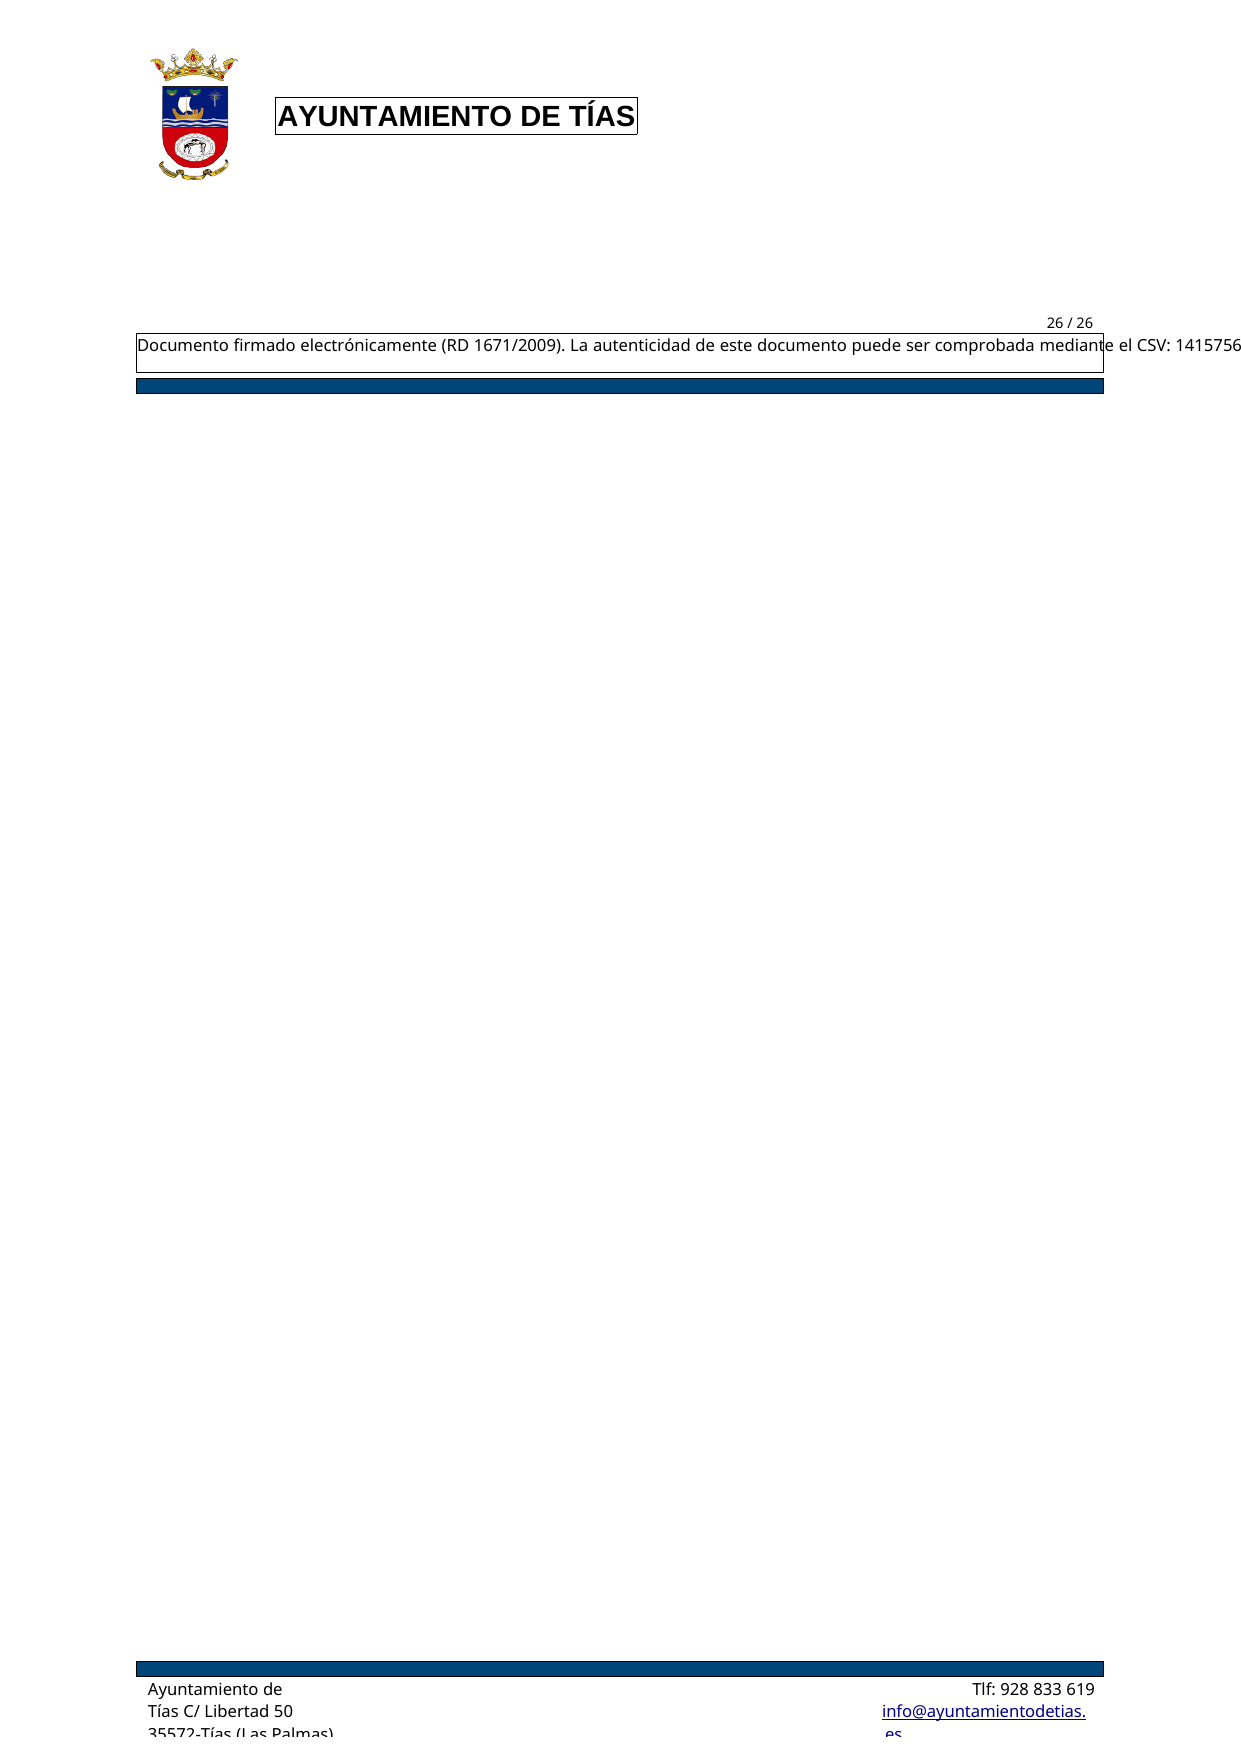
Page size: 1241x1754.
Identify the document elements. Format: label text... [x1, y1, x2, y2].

picture [150, 48, 240, 180]
text 26 / 26 [135, 313, 1093, 333]
